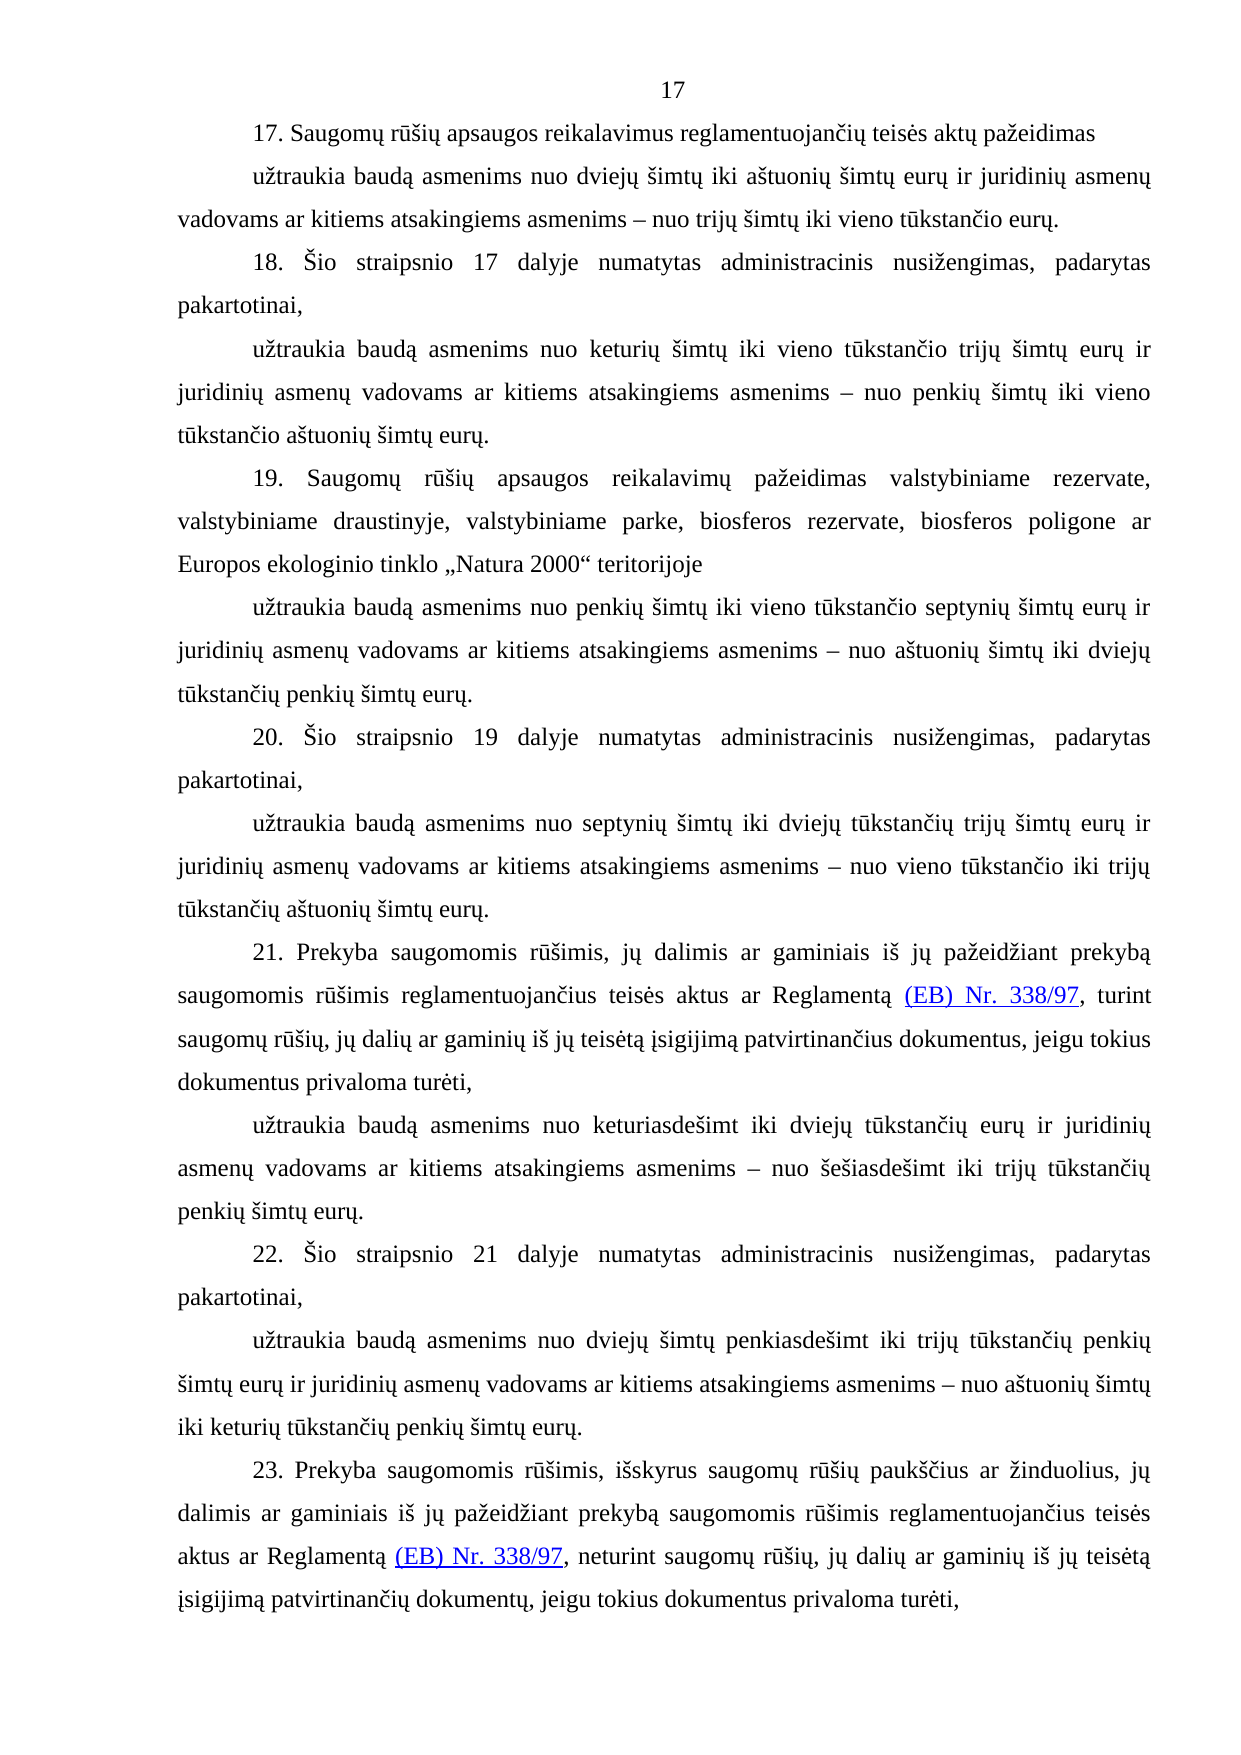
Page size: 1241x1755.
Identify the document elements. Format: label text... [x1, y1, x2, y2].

text 21. Prekyba saugomomis rūšimis, jų dalimis ar gaminiais iš jų pažeidžiant prekybą saugomomis rūšimis reglamentuojančius teisės aktus ar Reglamentą (EB) Nr. 338/97, turint saugomų rūšių, jų dalių ar gaminių iš jų teisėtą įsigijimą patvirtinančius dokumentus, jeigu tokius dokumentus privaloma turėti, [177, 937, 1152, 1096]
text užtraukia baudą asmenims nuo septynių šimtų iki dviejų tūkstančių trijų šimtų eurų ir juridinių asmenų vadovams ar kitiems atsakingiems asmenims – nuo vieno tūkstančio iki trijų tūkstančių aštuonių šimtų eurų. [177, 808, 1152, 923]
text 20. Šio straipsnio 19 dalyje numatytas administracinis nusižengimas, padarytas pakartotinai, [177, 722, 1152, 794]
text 23. Prekyba saugomomis rūšimis, išskyrus saugomų rūšių paukščius ar žinduolius, jų dalimis ar gaminiais iš jų pažeidžiant prekybą saugomomis rūšimis reglamentuojančius teisės aktus ar Reglamentą (EB) Nr. 338/97, neturint saugomų rūšių, jų dalių ar gaminių iš jų teisėtą įsigijimą patvirtinančių dokumentų, jeigu tokius dokumentus privaloma turėti, [177, 1455, 1152, 1613]
text užtraukia baudą asmenims nuo keturiasdešimt iki dviejų tūkstančių eurų ir juridinių asmenų vadovams ar kitiems atsakingiems asmenims – nuo šešiasdešimt iki trijų tūkstančių penkių šimtų eurų. [177, 1110, 1152, 1225]
text 22. Šio straipsnio 21 dalyje numatytas administracinis nusižengimas, padarytas pakartotinai, [177, 1239, 1152, 1311]
text 17. Saugomų rūšių apsaugos reikalavimus reglamentuojančių teisės aktų pažeidimas [177, 118, 1152, 147]
text užtraukia baudą asmenims nuo penkių šimtų iki vieno tūkstančio septynių šimtų eurų ir juridinių asmenų vadovams ar kitiems atsakingiems asmenims – nuo aštuonių šimtų iki dviejų tūkstančių penkių šimtų eurų. [177, 592, 1152, 707]
text 18. Šio straipsnio 17 dalyje numatytas administracinis nusižengimas, padarytas pakartotinai, [177, 247, 1152, 319]
text užtraukia baudą asmenims nuo dviejų šimtų iki aštuonių šimtų eurų ir juridinių asmenų vadovams ar kitiems atsakingiems asmenims – nuo trijų šimtų iki vieno tūkstančio eurų. [177, 161, 1152, 233]
text 19. Saugomų rūšių apsaugos reikalavimų pažeidimas valstybiniame rezervate, valstybiniame draustinyje, valstybiniame parke, biosferos rezervate, biosferos poligone ar Europos ekologinio tinklo „Natura 2000“ teritorijoje [177, 463, 1152, 578]
text užtraukia baudą asmenims nuo dviejų šimtų penkiasdešimt iki trijų tūkstančių penkių šimtų eurų ir juridinių asmenų vadovams ar kitiems atsakingiems asmenims – nuo aštuonių šimtų iki keturių tūkstančių penkių šimtų eurų. [177, 1326, 1152, 1441]
text užtraukia baudą asmenims nuo keturių šimtų iki vieno tūkstančio trijų šimtų eurų ir juridinių asmenų vadovams ar kitiems atsakingiems asmenims – nuo penkių šimtų iki vieno tūkstančio aštuonių šimtų eurų. [177, 334, 1152, 449]
